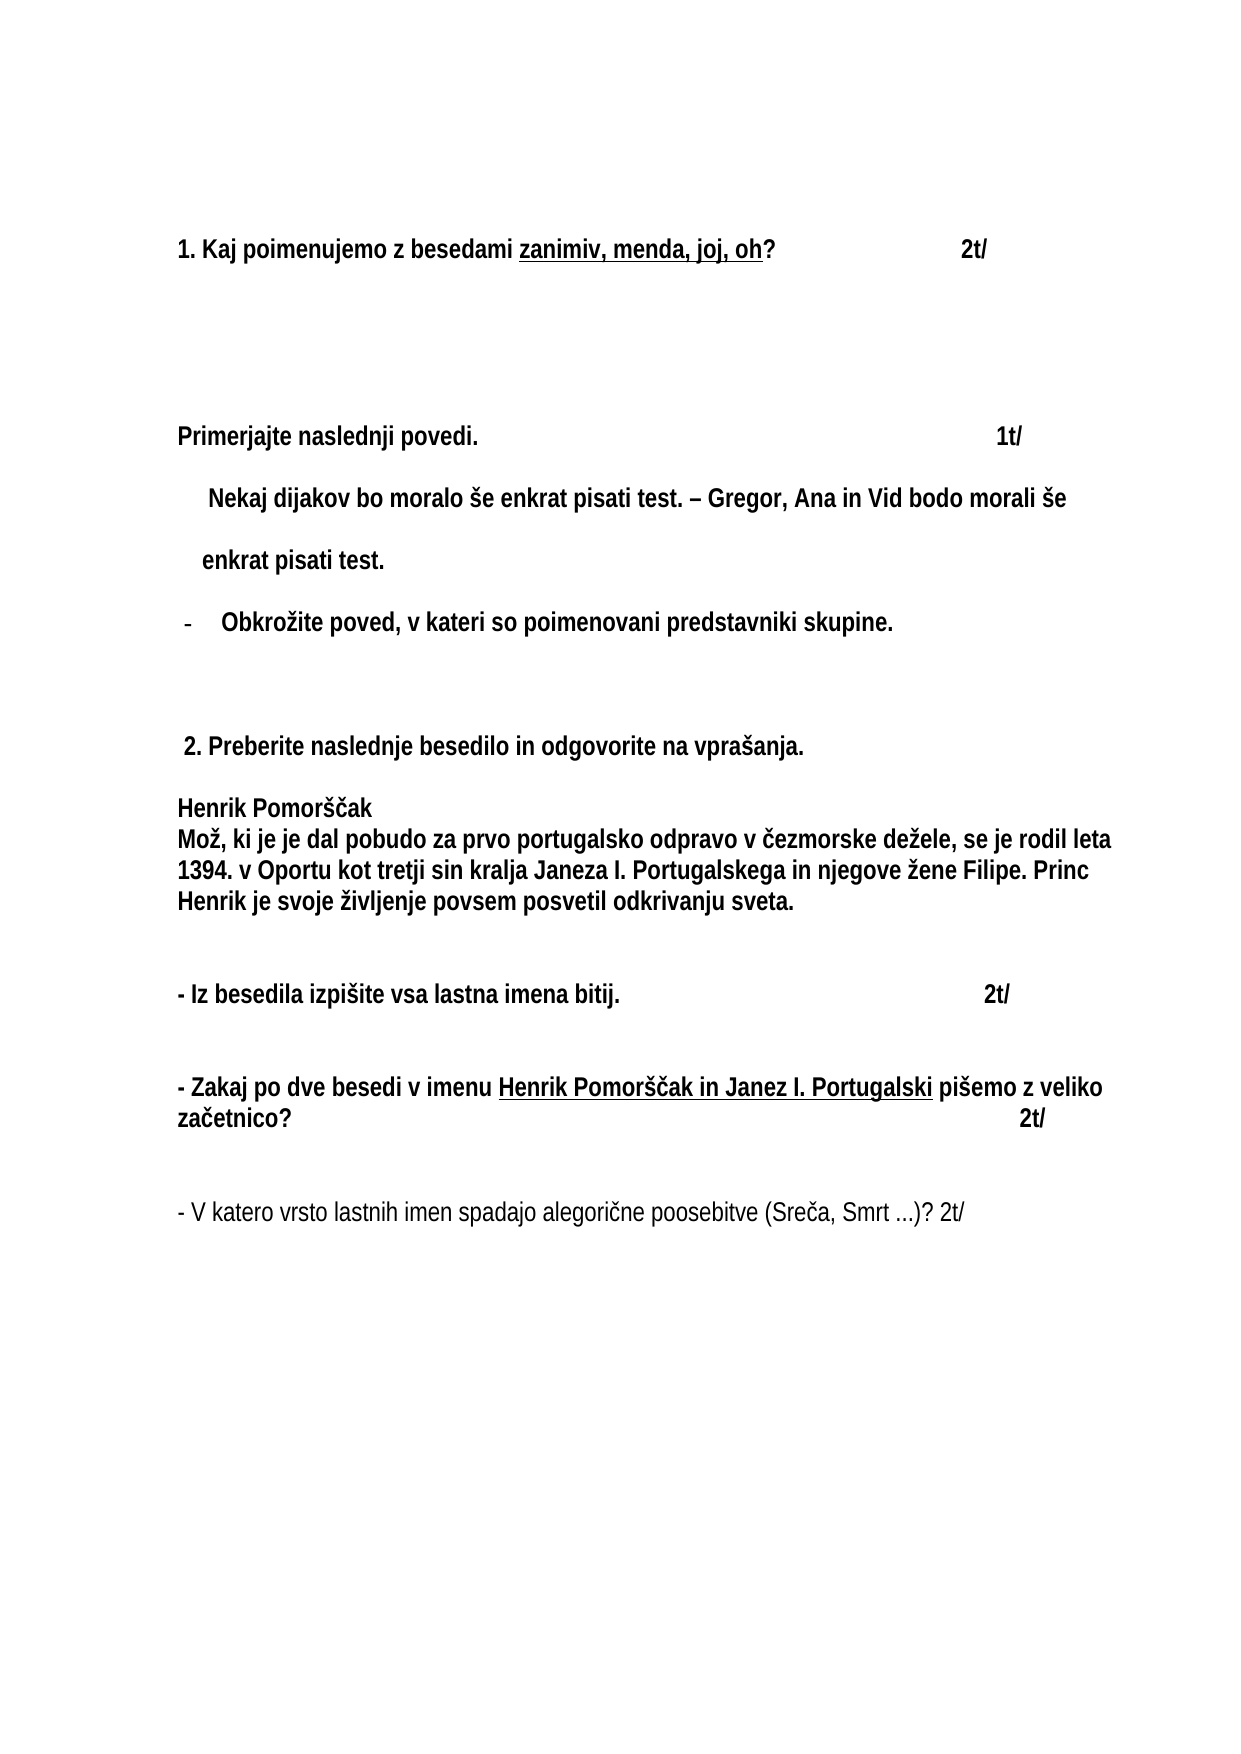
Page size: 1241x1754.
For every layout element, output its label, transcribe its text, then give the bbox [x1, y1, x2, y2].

text Primerjajte naslednji povedi. 1t/ [177, 419, 1122, 451]
text začetnico? 2t/ [177, 1102, 1122, 1133]
text Mož, ki je je dal pobudo za prvo portugalsko odpravo v čezmorske dežele, se je rodil leta 1394. v Oportu kot tretji sin kralja Janeza I. Portugalskega in njegove žene Filipe. Princ Henrik je svoje življenje povsem posvetil odkrivanju sveta. [177, 823, 1122, 916]
list Obkrožite poved, v kateri so poimenovani predstavniki skupine. [183, 606, 1122, 637]
text Nekaj dijakov bo moralo še enkrat pisati test. – Gregor, Ana in Vid bodo morali še [177, 482, 1122, 513]
text enkrat pisati test. [177, 544, 1122, 575]
text 2. Preberite naslednje besedilo in odgovorite na vprašanja. [183, 730, 1122, 761]
text - Zakaj po dve besedi v imenu Henrik Pomorščak in Janez I. Portugalski pišemo z veliko [177, 1071, 1122, 1102]
text ­­­­­­­­­­- V katero vrsto lastnih imen spadajo alegorične poosebitve (Sreča, Smrt ...)? 2t/ [177, 1196, 1122, 1227]
text Henrik Pomorščak [177, 792, 1122, 823]
text - Iz besedila izpišite vsa lastna imena bitij. 2t/ [177, 978, 1122, 1009]
text 1. Kaj poimenujemo z besedami zanimiv, menda, joj, oh? 2t/ [177, 233, 1122, 264]
